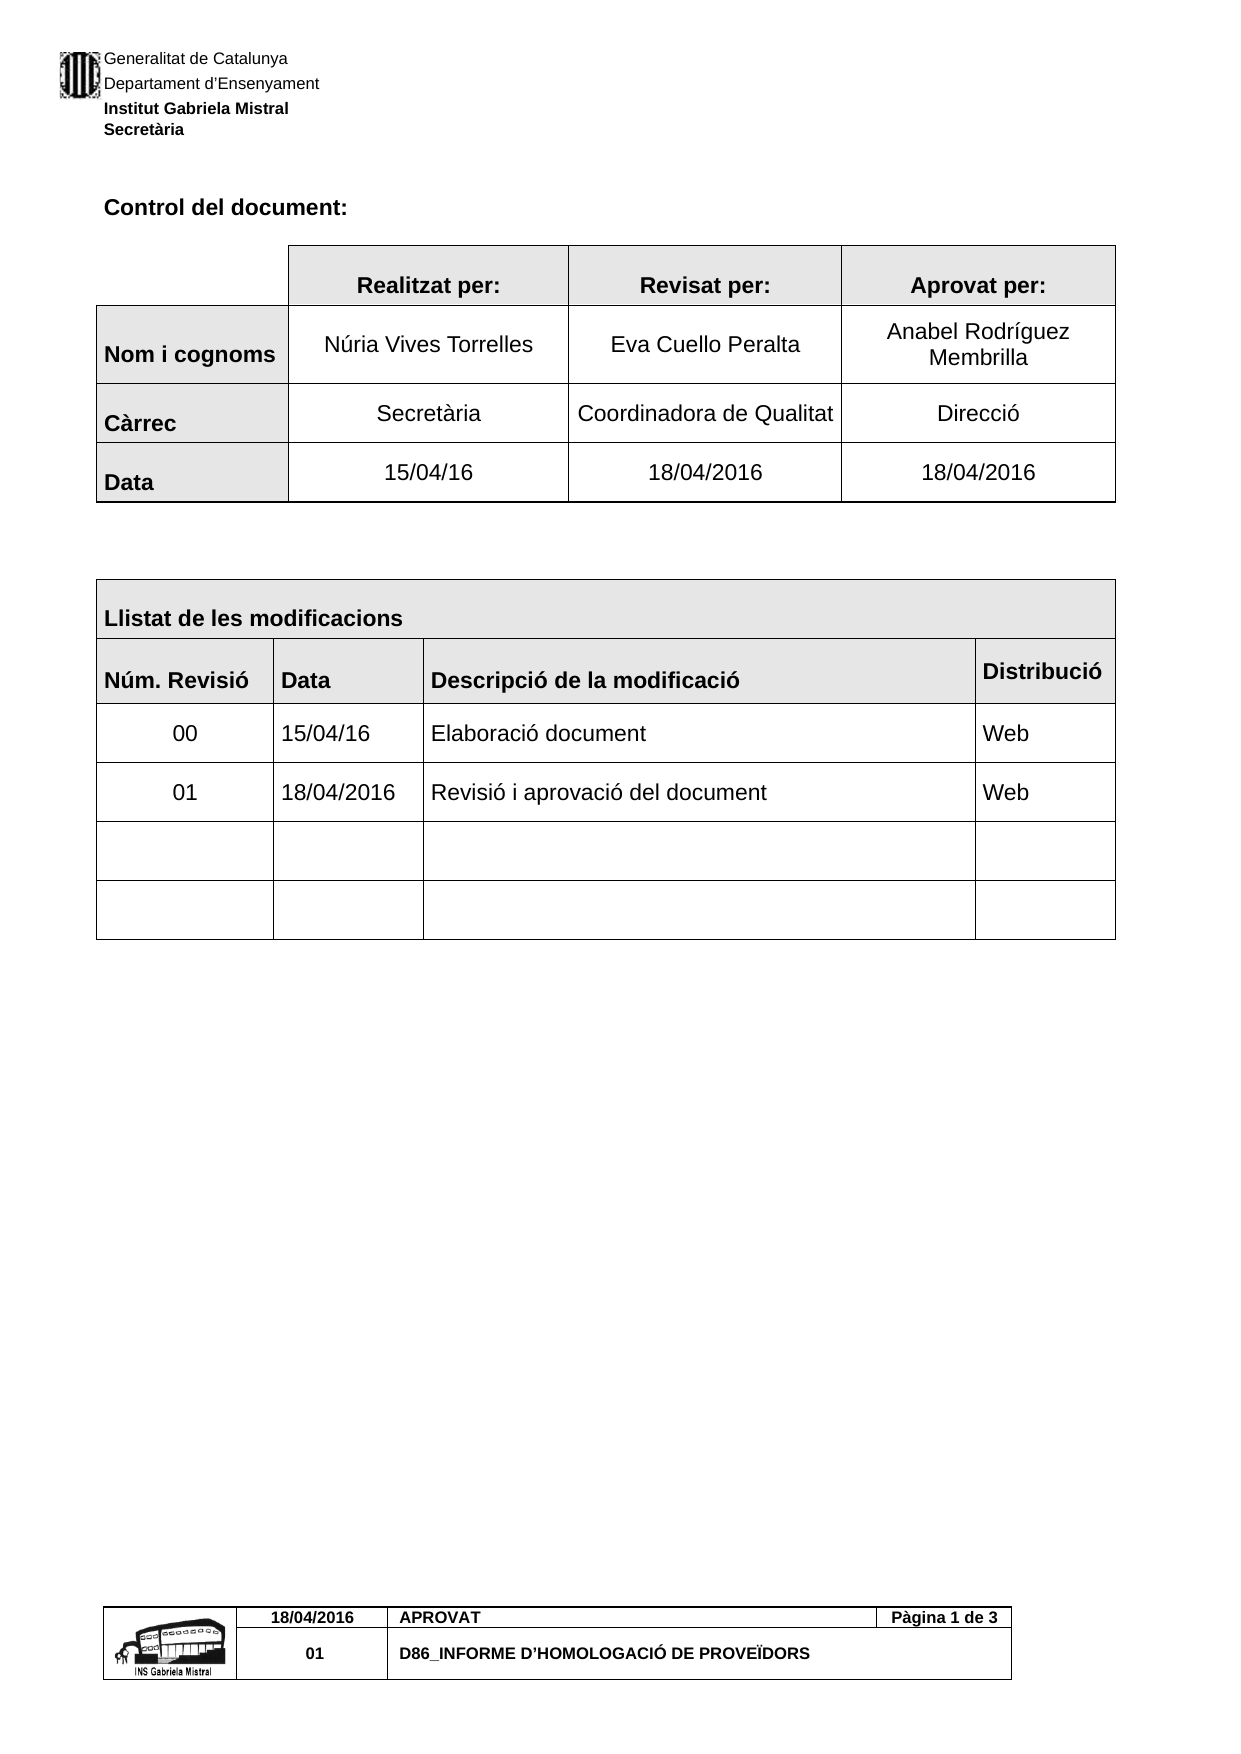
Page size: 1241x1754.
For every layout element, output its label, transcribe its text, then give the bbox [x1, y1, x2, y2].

table_cell Núm. Revisió [97, 639, 273, 703]
table_cell Web [976, 704, 1115, 762]
table_cell [976, 822, 1115, 880]
table_cell 01 [97, 763, 273, 821]
table_cell Nom i cognoms [97, 306, 288, 383]
table_cell 18/04/2016 [842, 443, 1115, 501]
table_cell Secretària [289, 384, 568, 442]
table_cell Web [976, 763, 1115, 821]
table_cell Càrrec [97, 384, 288, 442]
table_cell 15/04/16 [274, 704, 423, 762]
table_cell [274, 881, 423, 939]
table_cell [424, 822, 975, 880]
table_cell [97, 822, 273, 880]
table_cell Revisió i aprovació del document [424, 763, 975, 821]
table_cell Núria Vives Torrelles [289, 306, 568, 383]
table_header Aprovat per: [842, 246, 1115, 304]
table_header Llistat de les modificacions [97, 580, 1115, 638]
table_cell Direcció [842, 384, 1115, 442]
table_cell Distribució [976, 639, 1115, 703]
table_cell 15/04/16 [289, 443, 568, 501]
table_header Realitzat per: [289, 246, 568, 304]
table_cell [274, 822, 423, 880]
text Control del document: [103, 194, 1108, 220]
table_cell [424, 881, 975, 939]
table_header Revisat per: [569, 246, 841, 304]
table_header [97, 245, 288, 304]
table_cell 18/04/2016 [274, 763, 423, 821]
table_cell [97, 881, 273, 939]
table_cell Coordinadora de Qualitat [569, 384, 841, 442]
table_cell Eva Cuello Peralta [569, 306, 841, 383]
table_cell Data [97, 443, 288, 501]
table_cell [976, 881, 1115, 939]
table_cell 00 [97, 704, 273, 762]
table_cell 18/04/2016 [569, 443, 841, 501]
table_cell Elaboració document [424, 704, 975, 762]
table_cell Anabel Rodríguez Membrilla [842, 306, 1115, 383]
table_cell Data [274, 639, 423, 703]
table_cell Descripció de la modificació [424, 639, 975, 703]
